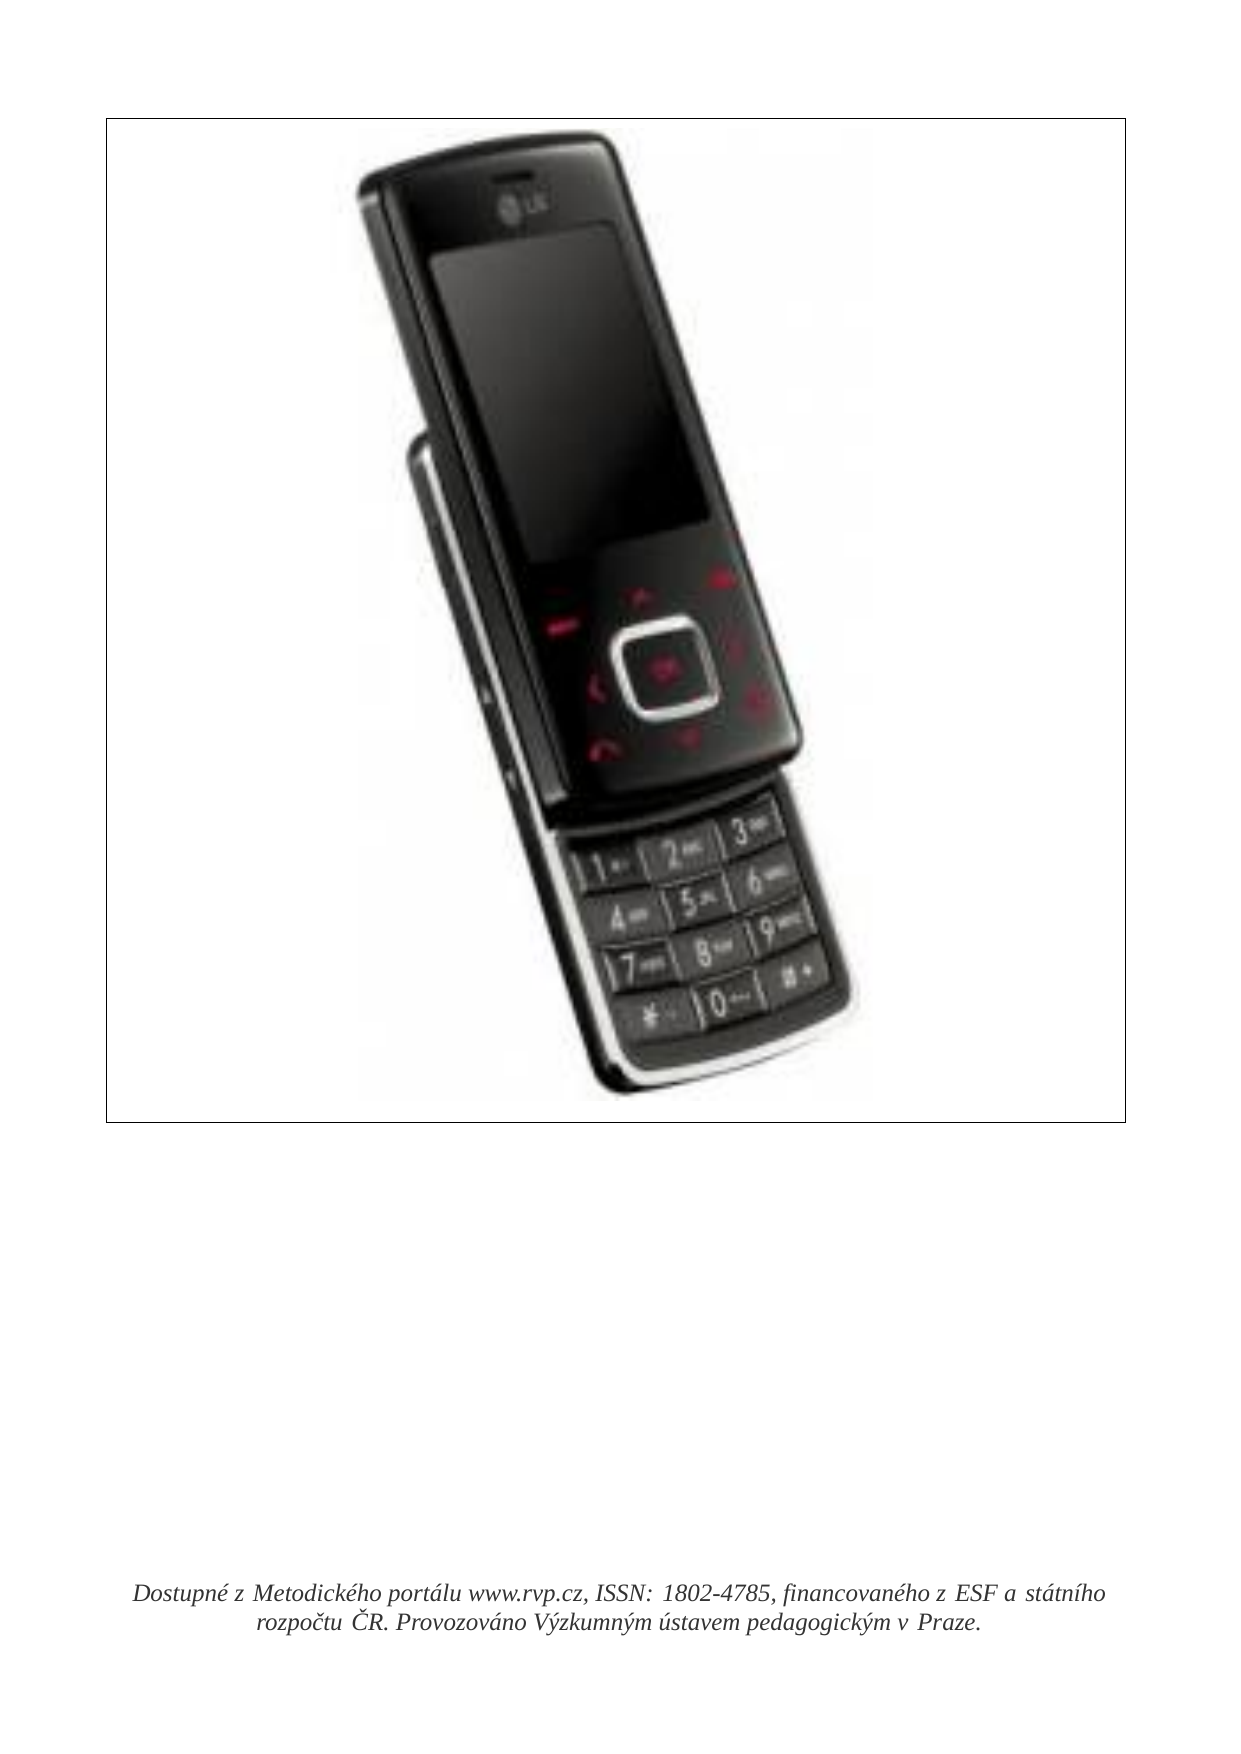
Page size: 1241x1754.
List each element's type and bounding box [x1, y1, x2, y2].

picture [134, 128, 1092, 1101]
table_cell [107, 119, 1125, 1122]
